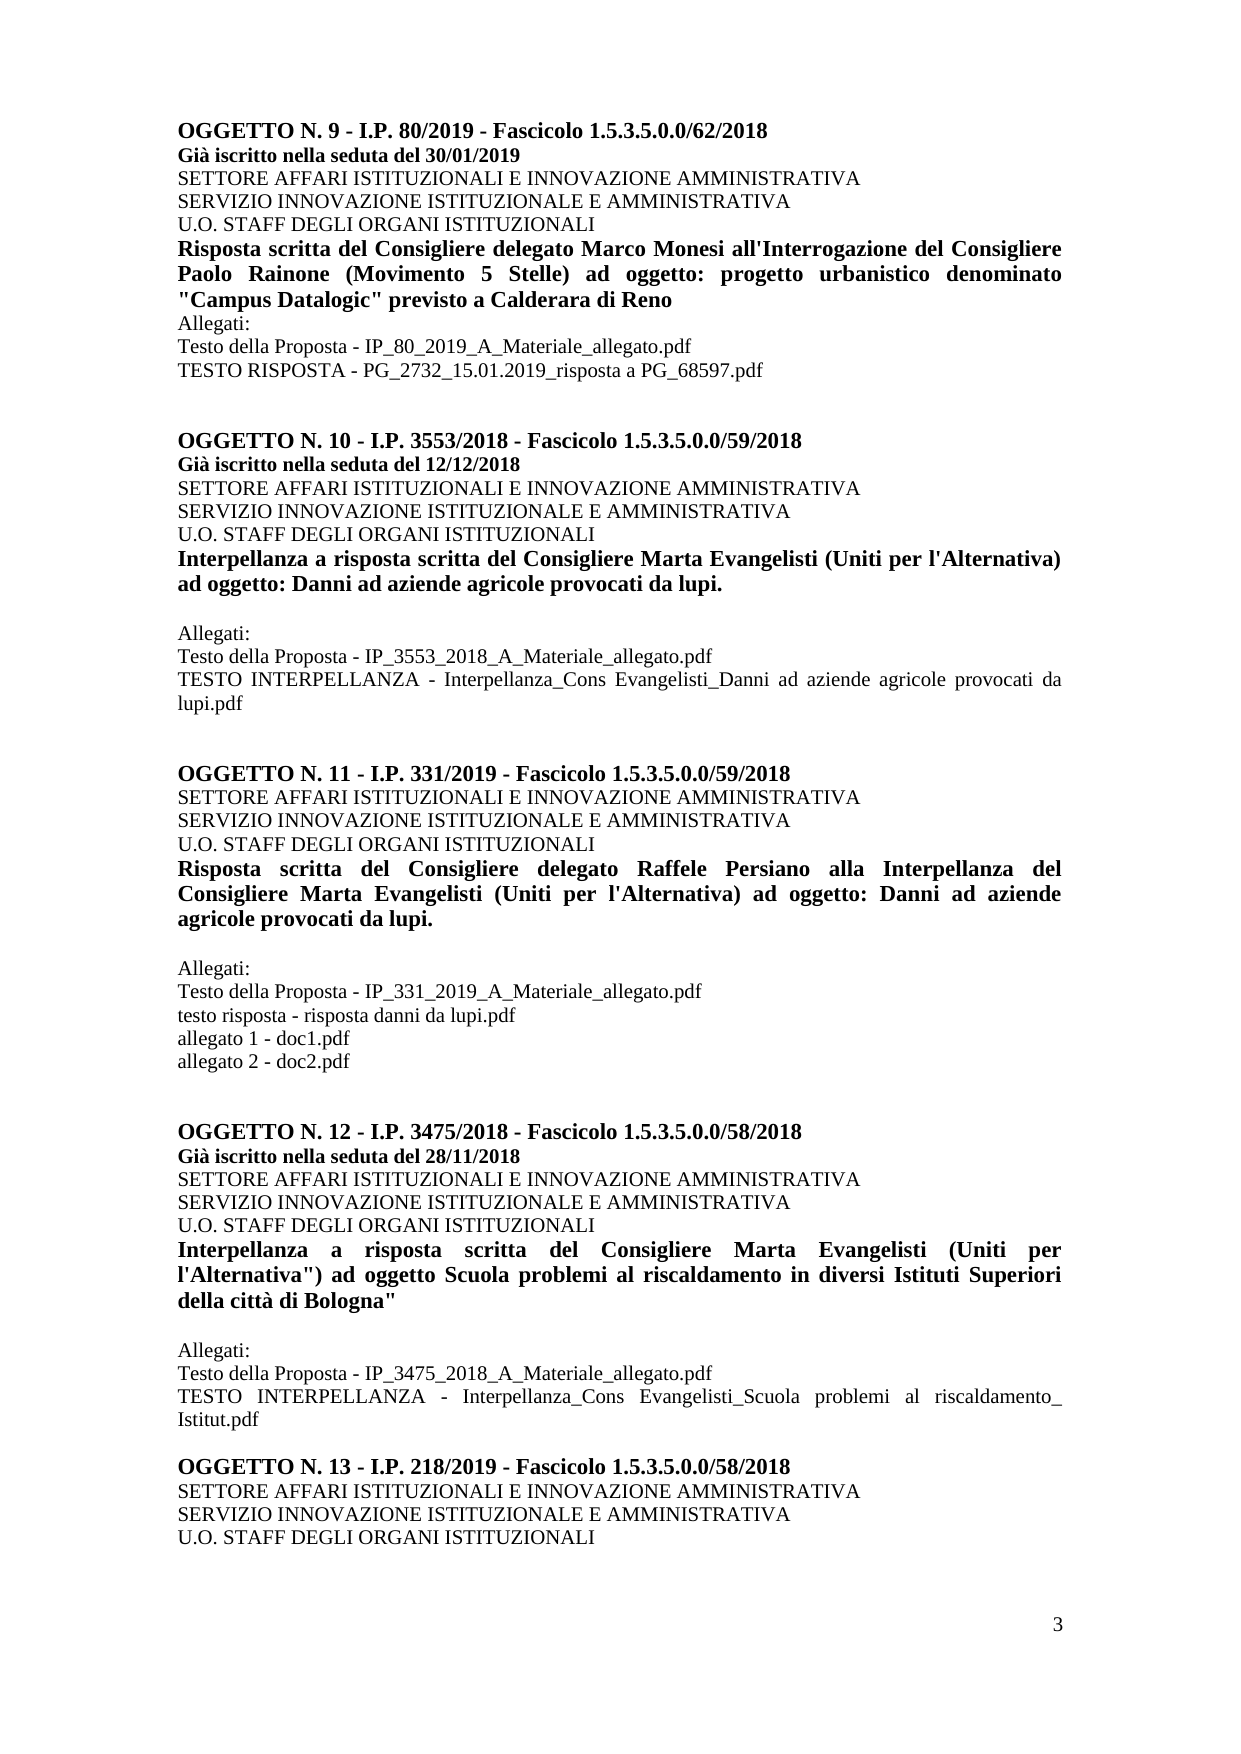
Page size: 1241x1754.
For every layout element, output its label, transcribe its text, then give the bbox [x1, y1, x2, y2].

text Interpellanza a risposta scritta del Consigliere Marta Evangelisti (Uniti per l'Alternativa") ad oggetto Scuola problemi al riscaldamento in diversi Istituti Superiori della città di Bologna" [177, 1237, 1063, 1313]
text SETTORE AFFARI ISTITUZIONALI E INNOVAZIONE AMMINISTRATIVA [177, 786, 1063, 809]
text Risposta scritta del Consigliere delegato Raffele Persiano alla Interpellanza del Consigliere Marta Evangelisti (Uniti per l'Alternativa) ad oggetto: Danni ad aziende agricole provocati da lupi. [177, 856, 1063, 932]
text Risposta scritta del Consigliere delegato Marco Monesi all'Interrogazione del Consigliere Paolo Rainone (Movimento 5 Stelle) ad oggetto: progetto urbanistico denominato "Campus Datalogic" previsto a Calderara di Reno [177, 236, 1063, 312]
text Già iscritto nella seduta del 28/11/2018 [177, 1144, 1063, 1168]
text allegato 2 - doc2.pdf [177, 1050, 1063, 1073]
text Allegati: [177, 622, 1063, 645]
text SERVIZIO INNOVAZIONE ISTITUZIONALE E AMMINISTRATIVA [177, 499, 1063, 523]
text SETTORE AFFARI ISTITUZIONALI E INNOVAZIONE AMMINISTRATIVA [177, 476, 1063, 499]
text Interpellanza a risposta scritta del Consigliere Marta Evangelisti (Uniti per l'Alternativa) ad oggetto: Danni ad aziende agricole provocati da lupi. [177, 546, 1063, 597]
text SERVIZIO INNOVAZIONE ISTITUZIONALE E AMMINISTRATIVA [177, 1191, 1063, 1214]
text U.O. STAFF DEGLI ORGANI ISTITUZIONALI [177, 1526, 1063, 1549]
text testo risposta - risposta danni da lupi.pdf [177, 1003, 1063, 1027]
text SETTORE AFFARI ISTITUZIONALI E INNOVAZIONE AMMINISTRATIVA [177, 167, 1063, 190]
text Allegati: [177, 957, 1063, 980]
text Allegati: [177, 1339, 1063, 1362]
text Allegati: [177, 312, 1063, 335]
text OGGETTO N. 9 - I.P. 80/2019 - Fascicolo 1.5.3.5.0.0/62/2018 [177, 118, 1063, 143]
text TESTO INTERPELLANZA - Interpellanza_Cons Evangelisti_Scuola problemi al riscaldamento_ Istitut.pdf [177, 1385, 1063, 1431]
text Già iscritto nella seduta del 30/01/2019 [177, 143, 1063, 167]
text SERVIZIO INNOVAZIONE ISTITUZIONALE E AMMINISTRATIVA [177, 809, 1063, 832]
text SETTORE AFFARI ISTITUZIONALI E INNOVAZIONE AMMINISTRATIVA [177, 1168, 1063, 1191]
text OGGETTO N. 10 - I.P. 3553/2018 - Fascicolo 1.5.3.5.0.0/59/2018 [177, 428, 1063, 453]
text OGGETTO N. 11 - I.P. 331/2019 - Fascicolo 1.5.3.5.0.0/59/2018 [177, 761, 1063, 786]
text TESTO INTERPELLANZA - Interpellanza_Cons Evangelisti_Danni ad aziende agricole provocati da lupi.pdf [177, 668, 1063, 714]
text OGGETTO N. 12 - I.P. 3475/2018 - Fascicolo 1.5.3.5.0.0/58/2018 [177, 1119, 1063, 1144]
text U.O. STAFF DEGLI ORGANI ISTITUZIONALI [177, 213, 1063, 236]
text U.O. STAFF DEGLI ORGANI ISTITUZIONALI [177, 523, 1063, 546]
text Già iscritto nella seduta del 12/12/2018 [177, 453, 1063, 476]
text OGGETTO N. 13 - I.P. 218/2019 - Fascicolo 1.5.3.5.0.0/58/2018 [177, 1454, 1063, 1480]
text allegato 1 - doc1.pdf [177, 1027, 1063, 1050]
text TESTO RISPOSTA - PG_2732_15.01.2019_risposta a PG_68597.pdf [177, 358, 1063, 382]
text SERVIZIO INNOVAZIONE ISTITUZIONALE E AMMINISTRATIVA [177, 190, 1063, 213]
text Testo della Proposta - IP_3475_2018_A_Materiale_allegato.pdf [177, 1362, 1063, 1385]
text U.O. STAFF DEGLI ORGANI ISTITUZIONALI [177, 832, 1063, 856]
text Testo della Proposta - IP_3553_2018_A_Materiale_allegato.pdf [177, 645, 1063, 668]
text Testo della Proposta - IP_80_2019_A_Materiale_allegato.pdf [177, 335, 1063, 358]
text U.O. STAFF DEGLI ORGANI ISTITUZIONALI [177, 1214, 1063, 1237]
text Testo della Proposta - IP_331_2019_A_Materiale_allegato.pdf [177, 980, 1063, 1003]
text SERVIZIO INNOVAZIONE ISTITUZIONALE E AMMINISTRATIVA [177, 1503, 1063, 1526]
text SETTORE AFFARI ISTITUZIONALI E INNOVAZIONE AMMINISTRATIVA [177, 1480, 1063, 1503]
